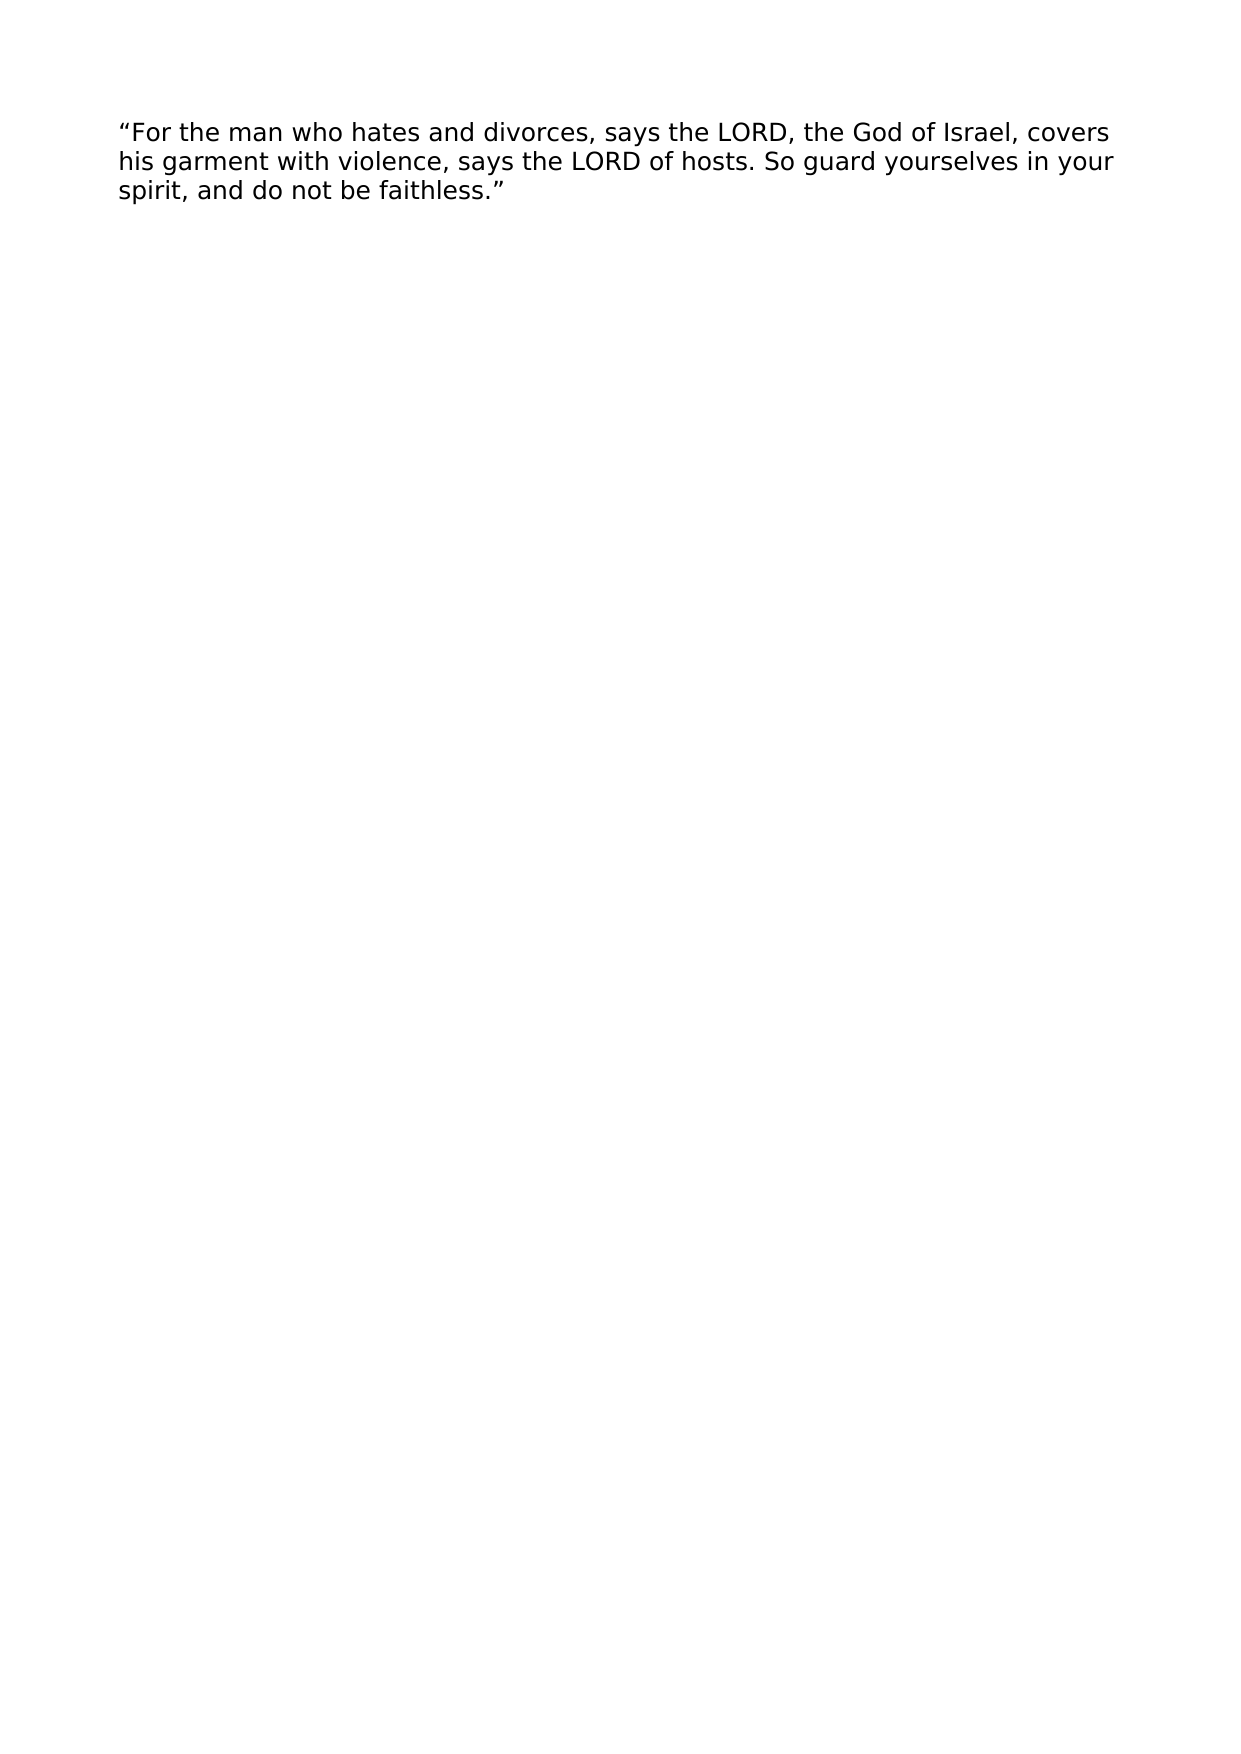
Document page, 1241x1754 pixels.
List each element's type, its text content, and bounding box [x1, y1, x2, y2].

text “For the man who hates and divorces, says the LORD, the God of Israel, covers his garment with violence, says the LORD of hosts. So guard yourselves in your spirit, and do not be faithless.” [118, 118, 1122, 206]
